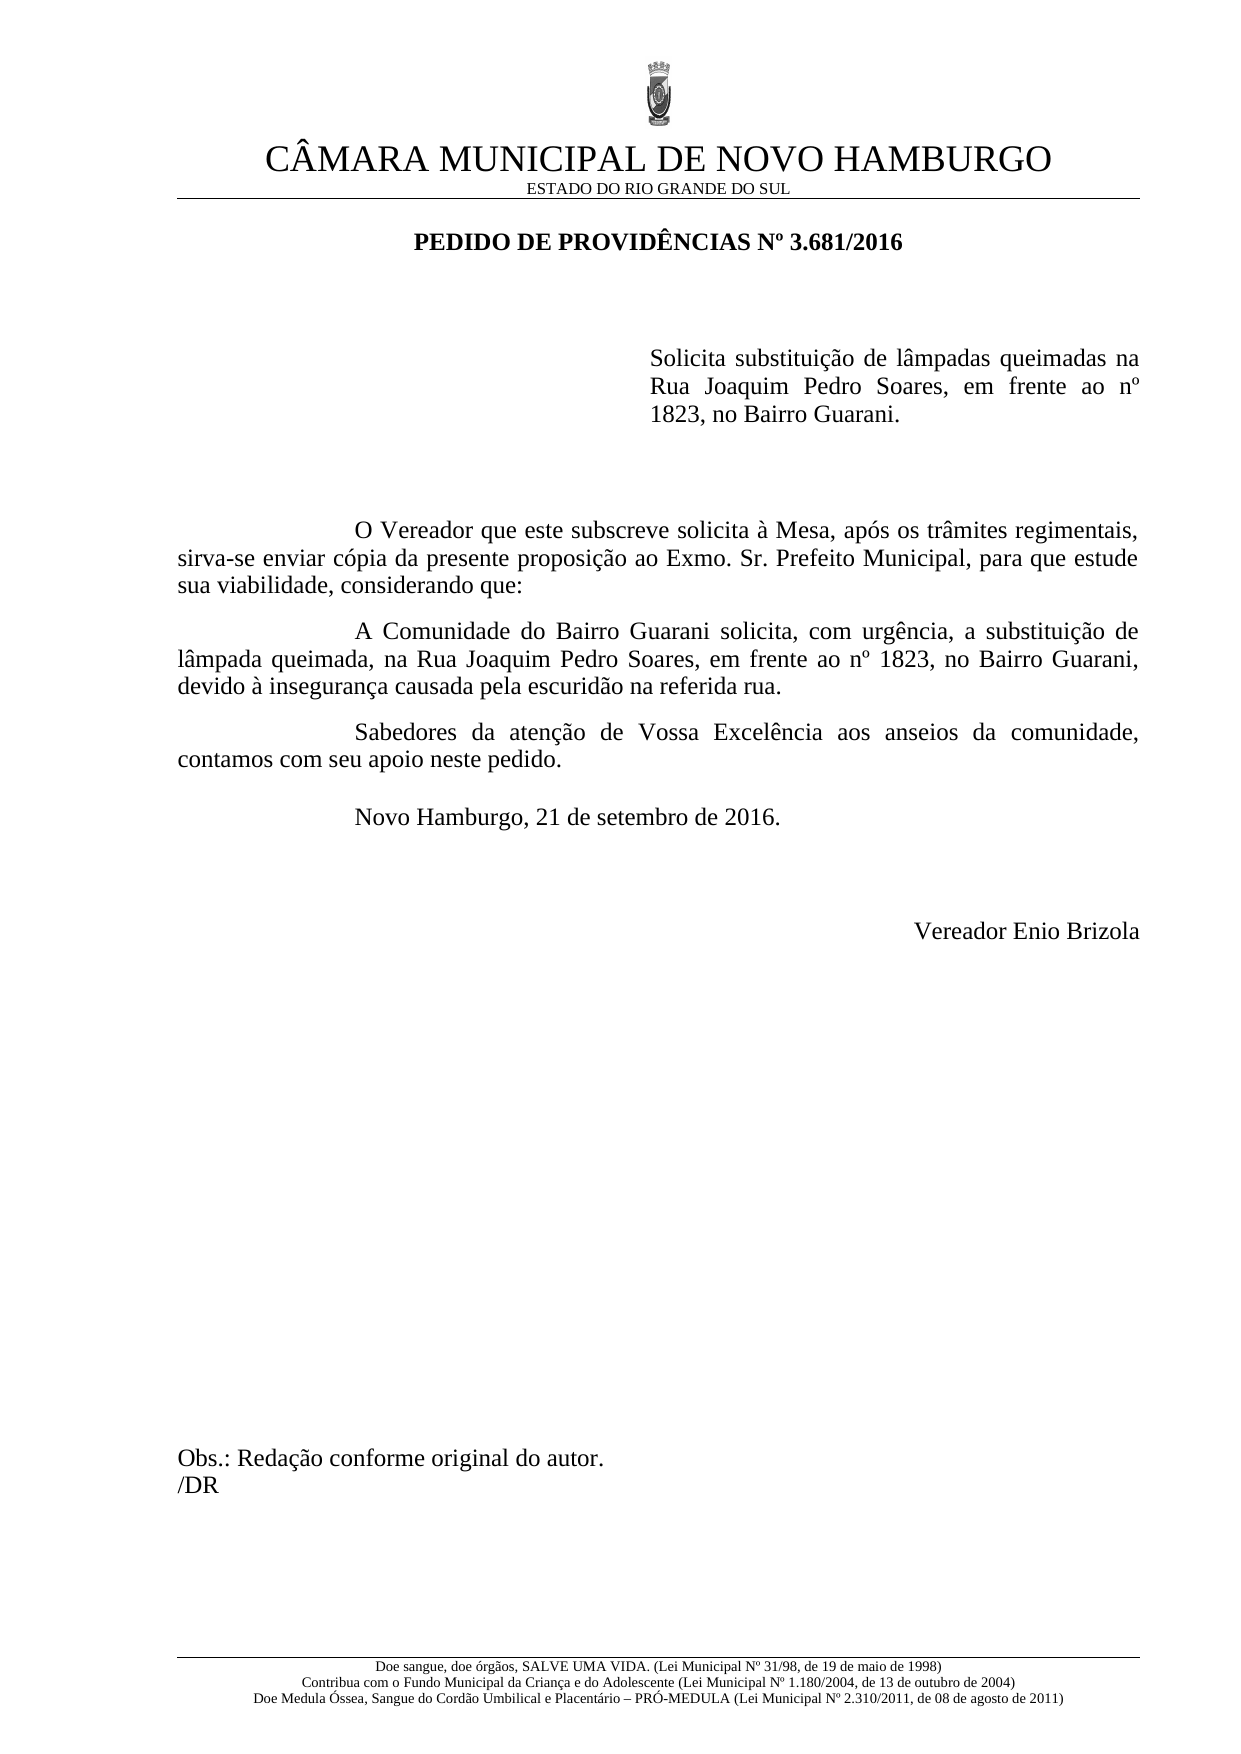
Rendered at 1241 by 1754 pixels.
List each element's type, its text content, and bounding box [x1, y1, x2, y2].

text Sabedores da atenção de Vossa Excelência aos anseios da comunidade, contamos com seu apoio neste pedido. [177, 718, 1140, 773]
text Solicita substituição de lâmpadas queimadas na Rua Joaquim Pedro Soares, em frente ao nº 1823, no Bairro Guarani. [649, 344, 1140, 428]
text Obs.: Redação conforme original do autor. [177, 1444, 1140, 1471]
text O Vereador que este subscreve solicita à Mesa, após os trâmites regimentais, sirva-se enviar cópia da presente proposição ao Exmo. Sr. Prefeito Municipal, para que estude sua viabilidade, considerando que: [177, 516, 1140, 599]
text A Comunidade do Bairro Guarani solicita, com urgência, a substituição de lâmpada queimada, na Rua Joaquim Pedro Soares, em frente ao nº 1823, no Bairro Guarani, devido à insegurança causada pela escuridão na referida rua. [177, 617, 1140, 700]
text PEDIDO DE PROVIDÊNCIAS Nº 3.681/2016 [177, 228, 1140, 256]
text Novo Hamburgo, 21 de setembro de 2016. [177, 803, 1140, 831]
text Vereador Enio Brizola [177, 917, 1140, 945]
text /DR [177, 1471, 1140, 1499]
